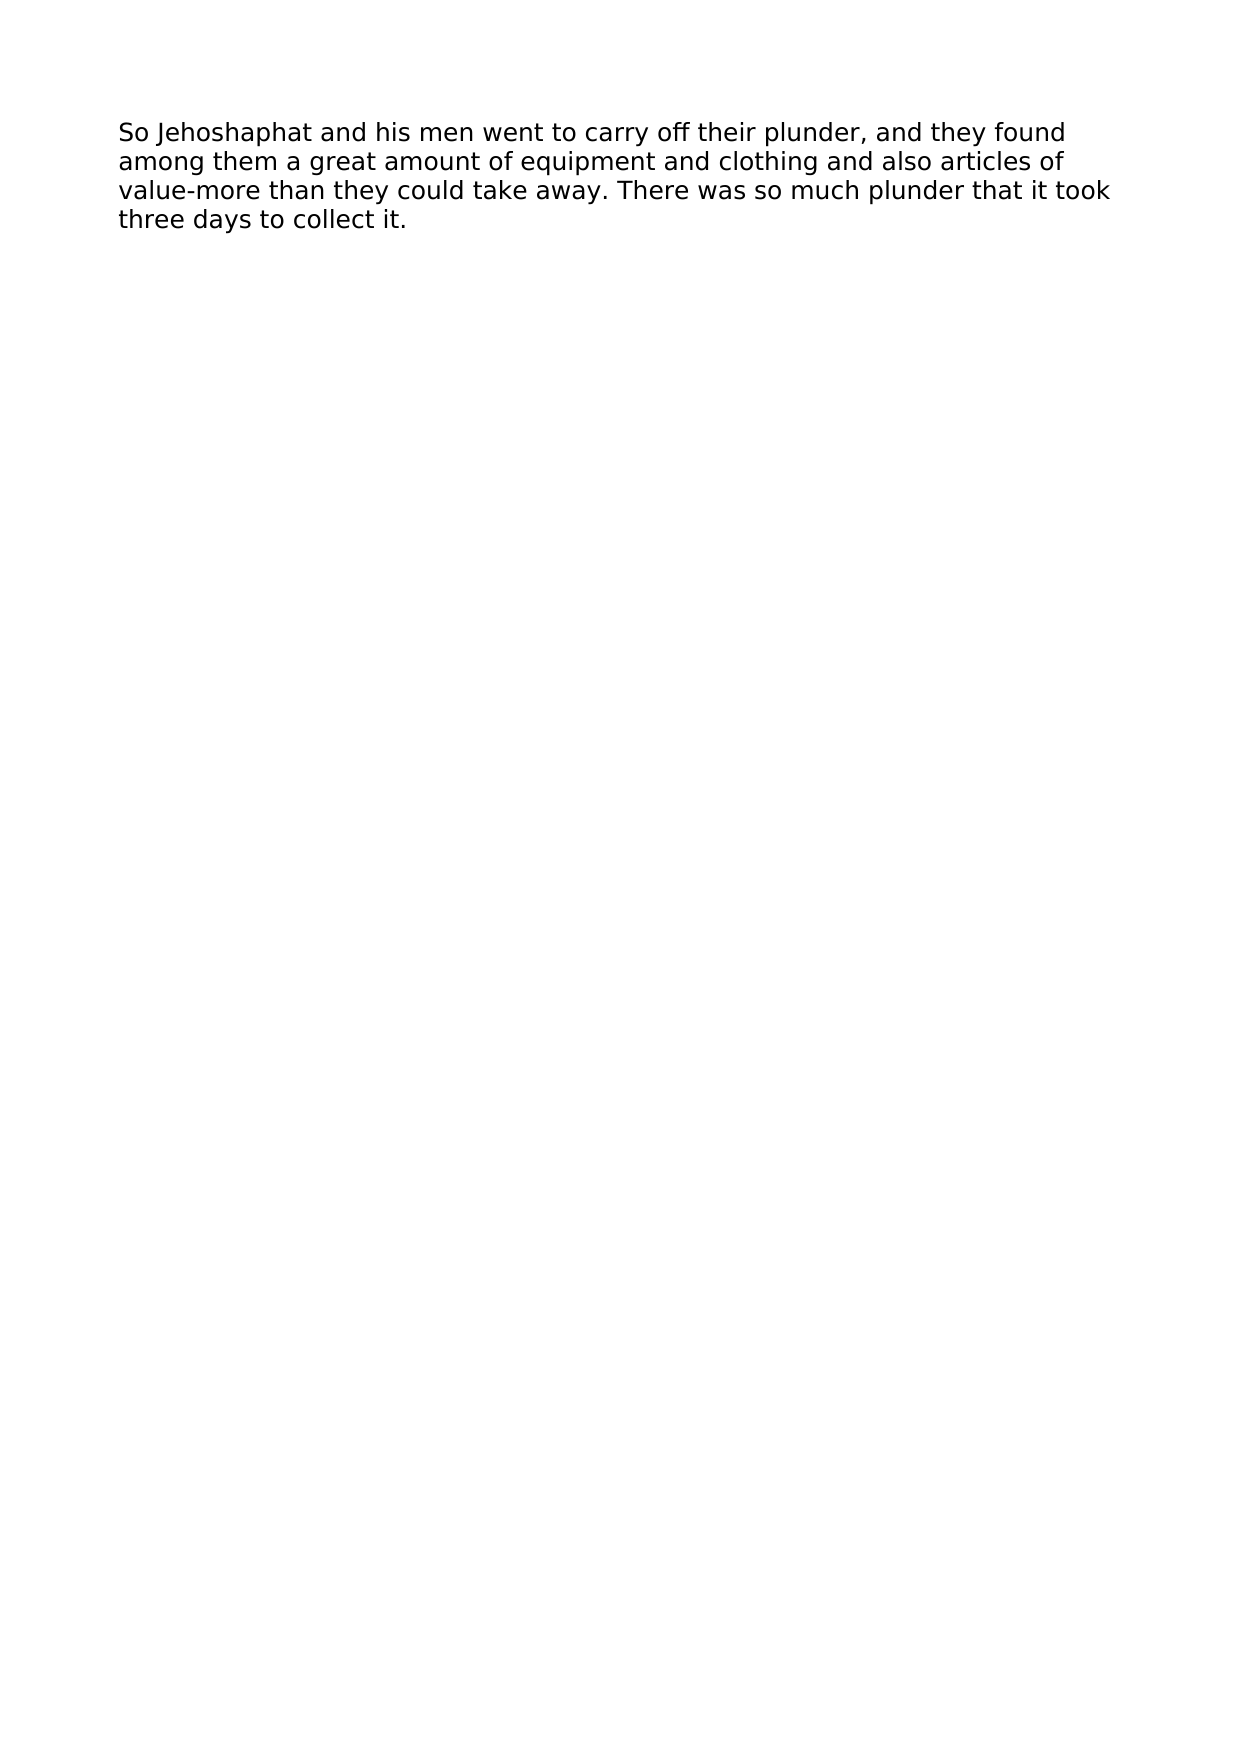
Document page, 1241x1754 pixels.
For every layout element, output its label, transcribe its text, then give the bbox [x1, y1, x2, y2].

text So Jehoshaphat and his men went to carry off their plunder, and they found among them a great amount of equipment and clothing and also articles of value-more than they could take away. There was so much plunder that it took three days to collect it. [118, 118, 1122, 235]
